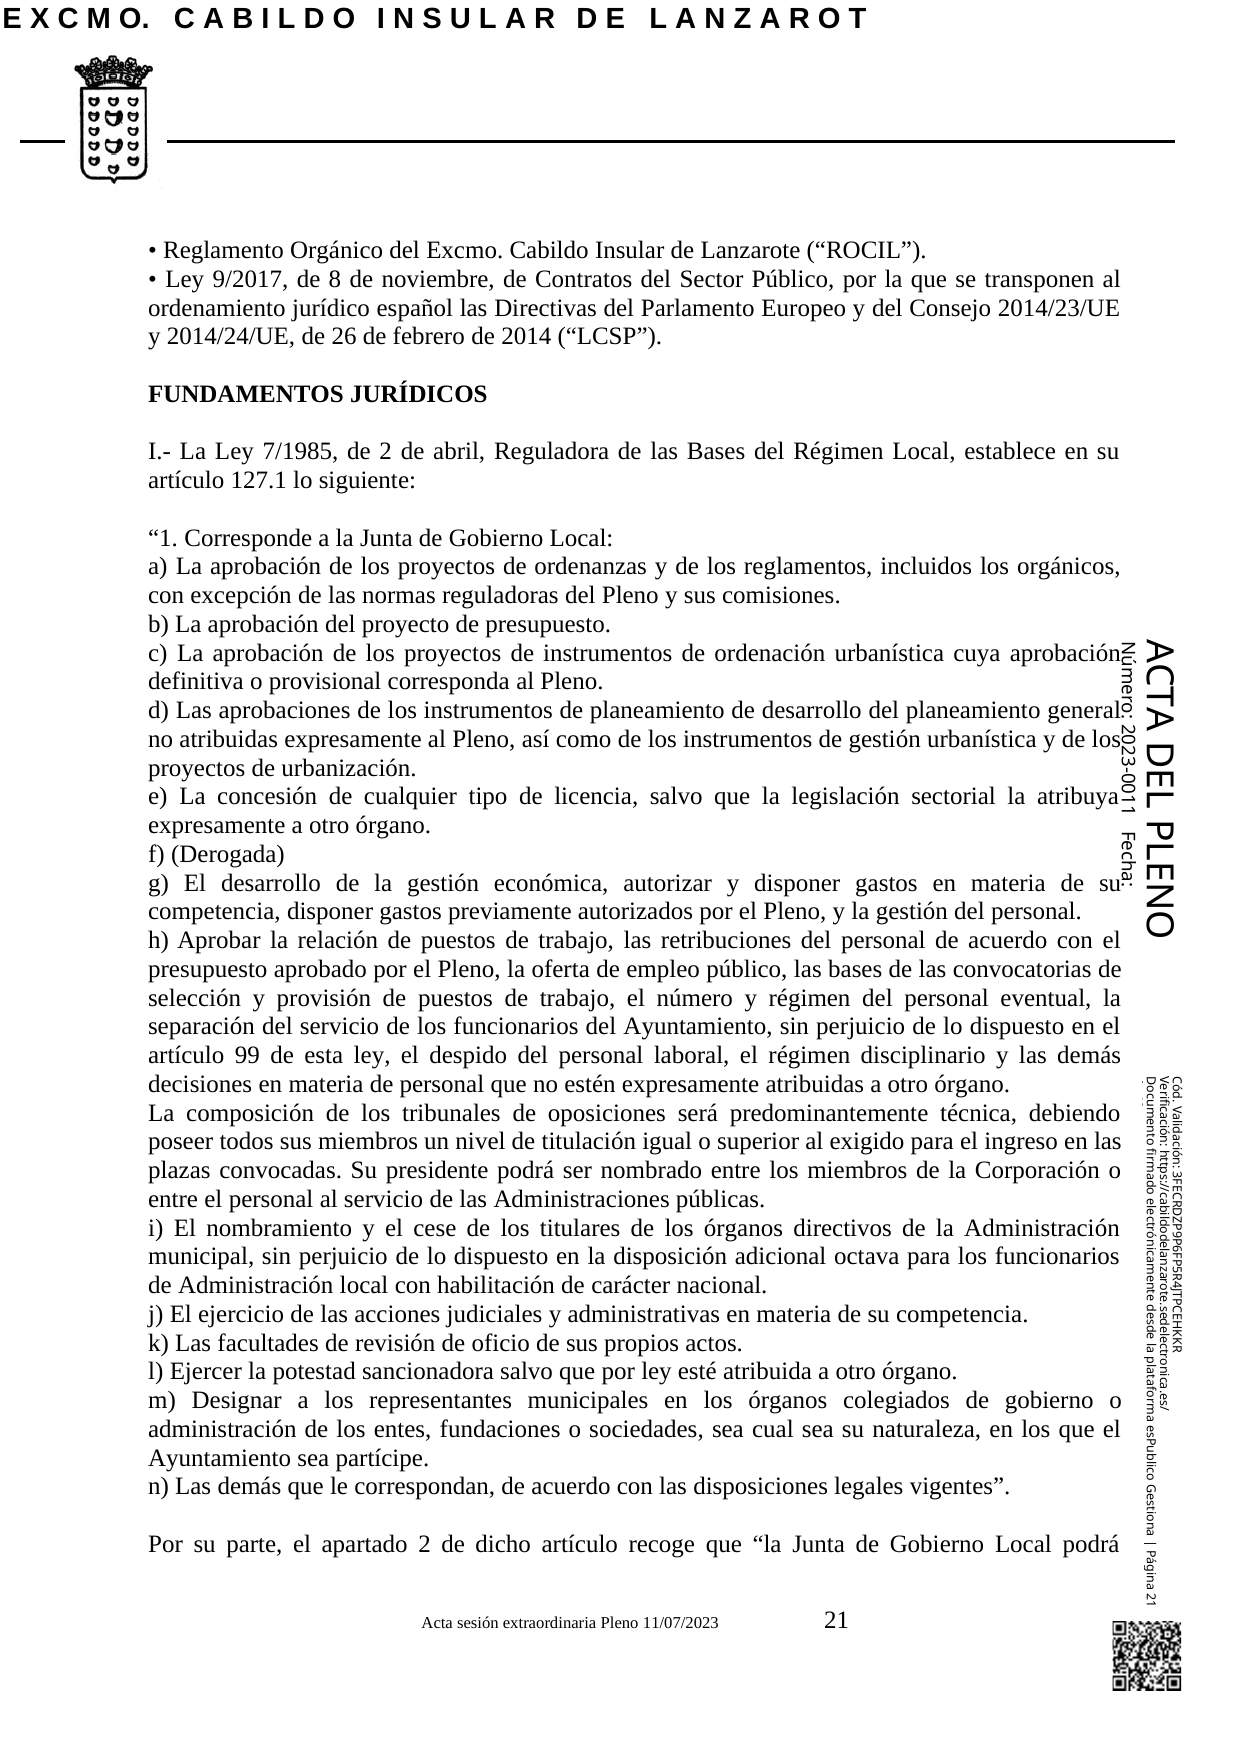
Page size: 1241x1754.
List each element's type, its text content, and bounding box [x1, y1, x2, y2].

text La composición de los tribunales de oposiciones será predominantemente técnica, debiendo poseer todos sus miembros un nivel de titulación igual o superior al exigido para el ingreso en las plazas convocadas. Su presidente podrá ser nombrado entre los miembros de la Corporación o entre el personal al servicio de las Administraciones públicas. [148, 1098, 1122, 1213]
text Acta sesión extraordinaria Pleno 11/07/2023 21 [421, 1605, 1192, 1634]
list Designar a los representantes municipales en los órganos colegiados de gobierno o administración de los entes, fundaciones o sociedades, sea cual sea su naturaleza, en los que el Ayuntamiento sea partícipe. [148, 1385, 1122, 1471]
text I.- La Ley 7/1985, de 2 de abril, Reguladora de las Bases del Régimen Local, establece en su artículo 127.1 lo siguiente: [148, 436, 1121, 494]
list La aprobación del proyecto de presupuesto. [148, 609, 1192, 638]
list Número: 2023-0011 Fecha: 17/07/2023 [1122, 868, 1140, 984]
text Por su parte, el apartado 2 de dicho artículo recoge que “la Junta de Gobierno Local podrá [148, 1529, 1143, 1558]
list Las aprobaciones de los instrumentos de planeamiento de desarrollo del planeamiento general no atribuidas expresamente al Pleno, así como de los instrumentos de gestión urbanística y de los proyectos de urbanización. [148, 695, 1122, 781]
list Ejercer la potestad sancionadora salvo que por ley esté atribuida a otro órgano. [148, 1356, 1143, 1385]
text “1. Corresponde a la Junta de Gobierno Local: [148, 523, 1192, 551]
list ACTA DEL PLENO [1140, 639, 1183, 839]
list Cód. Validación: 3FECRDZP9P6FP5R4JTPCEHKKR [1171, 1076, 1184, 1611]
list Reglamento Orgánico del Excmo. Cabildo Insular de Lanzarote (“ROCIL”). [148, 235, 1192, 264]
list La concesión de cualquier tipo de licencia, salvo que la legislación sectorial la atribuya expresamente a otro órgano. [148, 781, 1121, 839]
list El ejercicio de las acciones judiciales y administrativas en materia de su competencia. [148, 1299, 1143, 1328]
list Las demás que le correspondan, de acuerdo con las disposiciones legales vigentes”. [148, 1471, 1143, 1500]
list Verificación: https://cabildodelanzarote.sedelectronica.es/ [1158, 1076, 1171, 1611]
subtitle FUNDAMENTOS JURÍDICOS [148, 379, 1192, 408]
picture [1112, 1621, 1182, 1691]
list ACTA DEL PLENO [1140, 868, 1183, 984]
list Las facultades de revisión de oficio de sus propios actos. [148, 1328, 1143, 1356]
list Documento firmado electrónicamente desde la plataforma esPublico Gestiona | Página 21 de 40 [1143, 1076, 1158, 1611]
list La aprobación de los proyectos de instrumentos de ordenación urbanística cuya aprobación definitiva o provisional corresponda al Pleno. [148, 638, 1122, 695]
list El desarrollo de la gestión económica, autorizar y disponer gastos en materia de su competencia, disponer gastos previamente autorizados por el Pleno, y la gestión del personal. [148, 868, 1122, 925]
list (Derogada) [148, 839, 1192, 868]
list El nombramiento y el cese de los titulares de los órganos directivos de la Administración municipal, sin perjuicio de lo dispuesto en la disposición adicional octava para los funcionarios de Administración local con habilitación de carácter nacional. [148, 1213, 1122, 1299]
list Número: 2023-0011 Fecha: 17/07/2023 [1121, 641, 1140, 839]
list La aprobación de los proyectos de ordenanzas y de los reglamentos, incluidos los orgánicos, con excepción de las normas reguladoras del Pleno y sus comisiones. [148, 551, 1122, 609]
picture [65, 39, 167, 193]
list Ley 9/2017, de 8 de noviembre, de Contratos del Sector Público, por la que se transponen al ordenamiento jurídico español las Directivas del Parlamento Europeo y del Consejo 2014/23/UE y 2014/24/UE, de 26 de febrero de 2014 (“LCSP”). [148, 264, 1122, 350]
list Aprobar la relación de puestos de trabajo, las retribuciones del personal de acuerdo con el presupuesto aprobado por el Pleno, la oferta de empleo público, las bases de las convocatorias de selección y provisión de puestos de trabajo, el número y régimen del personal eventual, la separación del servicio de los funcionarios del Ayuntamiento, sin perjuicio de lo dispuesto en el artículo 99 de esta ley, el despido del personal laboral, el régimen disciplinario y las demás decisiones en materia de personal que no estén expresamente atribuidas a otro órgano. [148, 925, 1122, 1098]
